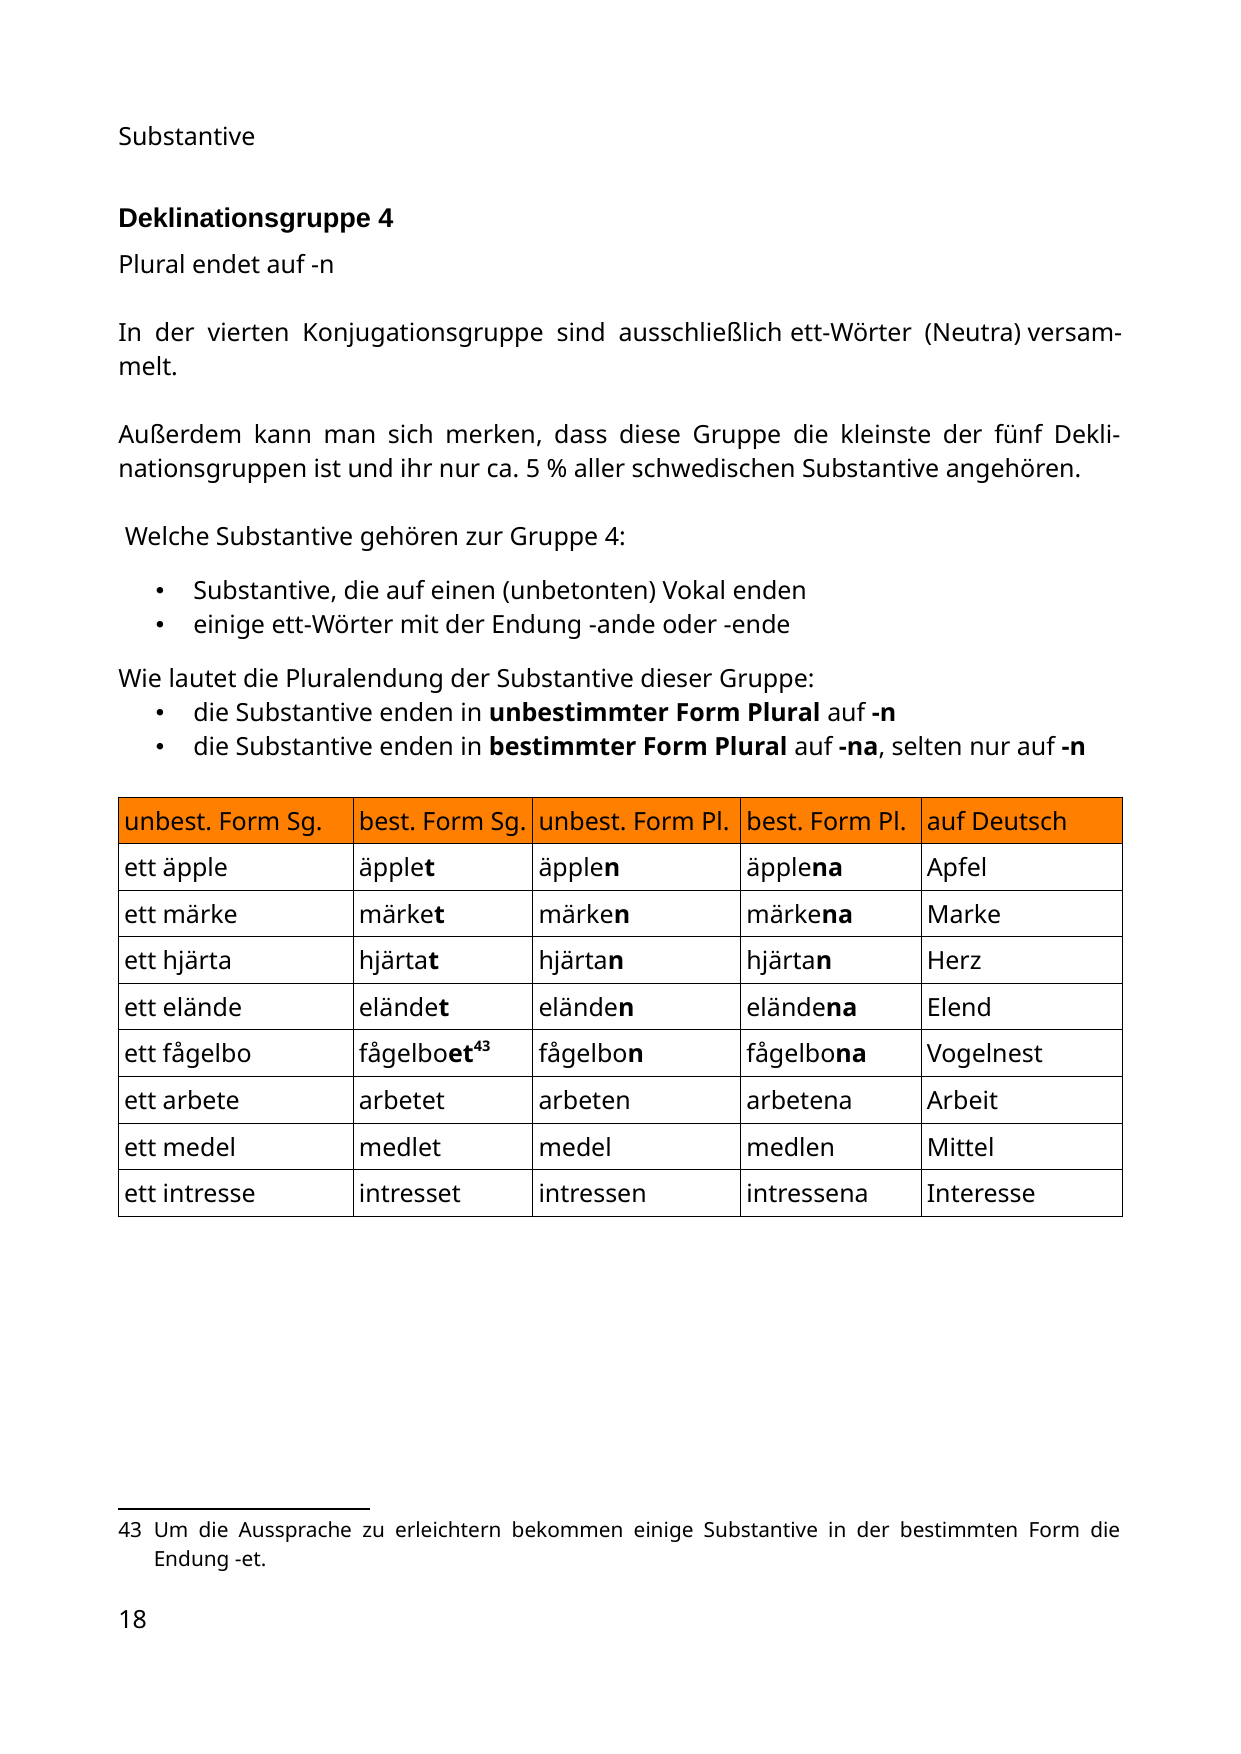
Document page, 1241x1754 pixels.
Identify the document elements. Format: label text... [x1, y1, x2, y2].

text Welche Substantive gehören zur Gruppe 4: [118, 519, 1122, 553]
table_cell ett medel [119, 1124, 353, 1169]
table_cell Herz [922, 937, 1122, 983]
table_cell medel [533, 1124, 740, 1169]
table_cell Apfel [922, 844, 1122, 890]
table_cell fågelboet [354, 1030, 532, 1076]
table_cell märken [533, 891, 740, 936]
table_cell ett elände [119, 984, 353, 1029]
table_cell ett intresse [119, 1170, 353, 1216]
text Plural endet auf -n [118, 246, 1122, 280]
table_cell äpplena [741, 844, 921, 890]
list die Substantive enden in unbestimmter Form Plural auf -n [156, 694, 1122, 728]
table_cell intressena [741, 1170, 921, 1216]
list einige ett-Wörter mit der Endung -ande oder -ende [156, 607, 1122, 641]
table_cell märket [354, 891, 532, 936]
table_cell intresset [354, 1170, 532, 1216]
table_cell Mittel [922, 1124, 1122, 1169]
table_cell medlen [741, 1124, 921, 1169]
table_header unbest. Form Sg. [119, 798, 353, 843]
table_cell arbetet [354, 1077, 532, 1122]
text In der vierten Konjugationsgruppe sind ausschließlich ett-Wörter (Neutra) versam-melt. [118, 314, 1122, 382]
table_cell fågelbon [533, 1030, 740, 1076]
table_cell ett märke [119, 891, 353, 936]
table_cell ett hjärta [119, 937, 353, 983]
table_cell eländen [533, 984, 740, 1029]
text Außerdem kann man sich merken, dass diese Gruppe die kleinste der fünf Dekli-nationsgruppen ist und ihr nur ca. 5 % aller schwedischen Substantive angehören. [118, 417, 1122, 485]
table_header best. Form Sg. [354, 798, 532, 843]
table_cell märkena [741, 891, 921, 936]
table_cell Interesse [922, 1170, 1122, 1216]
subtitle Deklinationsgruppe 4 [118, 202, 1122, 234]
table_cell äpplet [354, 844, 532, 890]
table_cell hjärtat [354, 937, 532, 983]
table_header unbest. Form Pl. [533, 798, 740, 843]
text Wie lautet die Pluralendung der Substantive dieser Gruppe: [118, 660, 1122, 694]
table_header auf Deutsch [922, 798, 1122, 843]
table_cell Vogelnest [922, 1030, 1122, 1076]
table_cell ett äpple [119, 844, 353, 890]
table_cell hjärtan [533, 937, 740, 983]
table_cell Elend [922, 984, 1122, 1029]
table_cell intressen [533, 1170, 740, 1216]
table_cell ett arbete [119, 1077, 353, 1122]
table_cell arbeten [533, 1077, 740, 1122]
table_cell ett fågelbo [119, 1030, 353, 1076]
table_cell Marke [922, 891, 1122, 936]
table_cell eländet [354, 984, 532, 1029]
table_header best. Form Pl. [741, 798, 921, 843]
table_cell fågelbona [741, 1030, 921, 1076]
table_cell Arbeit [922, 1077, 1122, 1122]
list die Substantive enden in bestimmter Form Plural auf -na, selten nur auf -n [156, 728, 1122, 762]
table_cell medlet [354, 1124, 532, 1169]
table_cell hjärtan [741, 937, 921, 983]
list Substantive, die auf einen (unbetonten) Vokal enden [156, 572, 1122, 607]
table_cell arbetena [741, 1077, 921, 1122]
table_cell äpplen [533, 844, 740, 890]
table_cell eländena [741, 984, 921, 1029]
